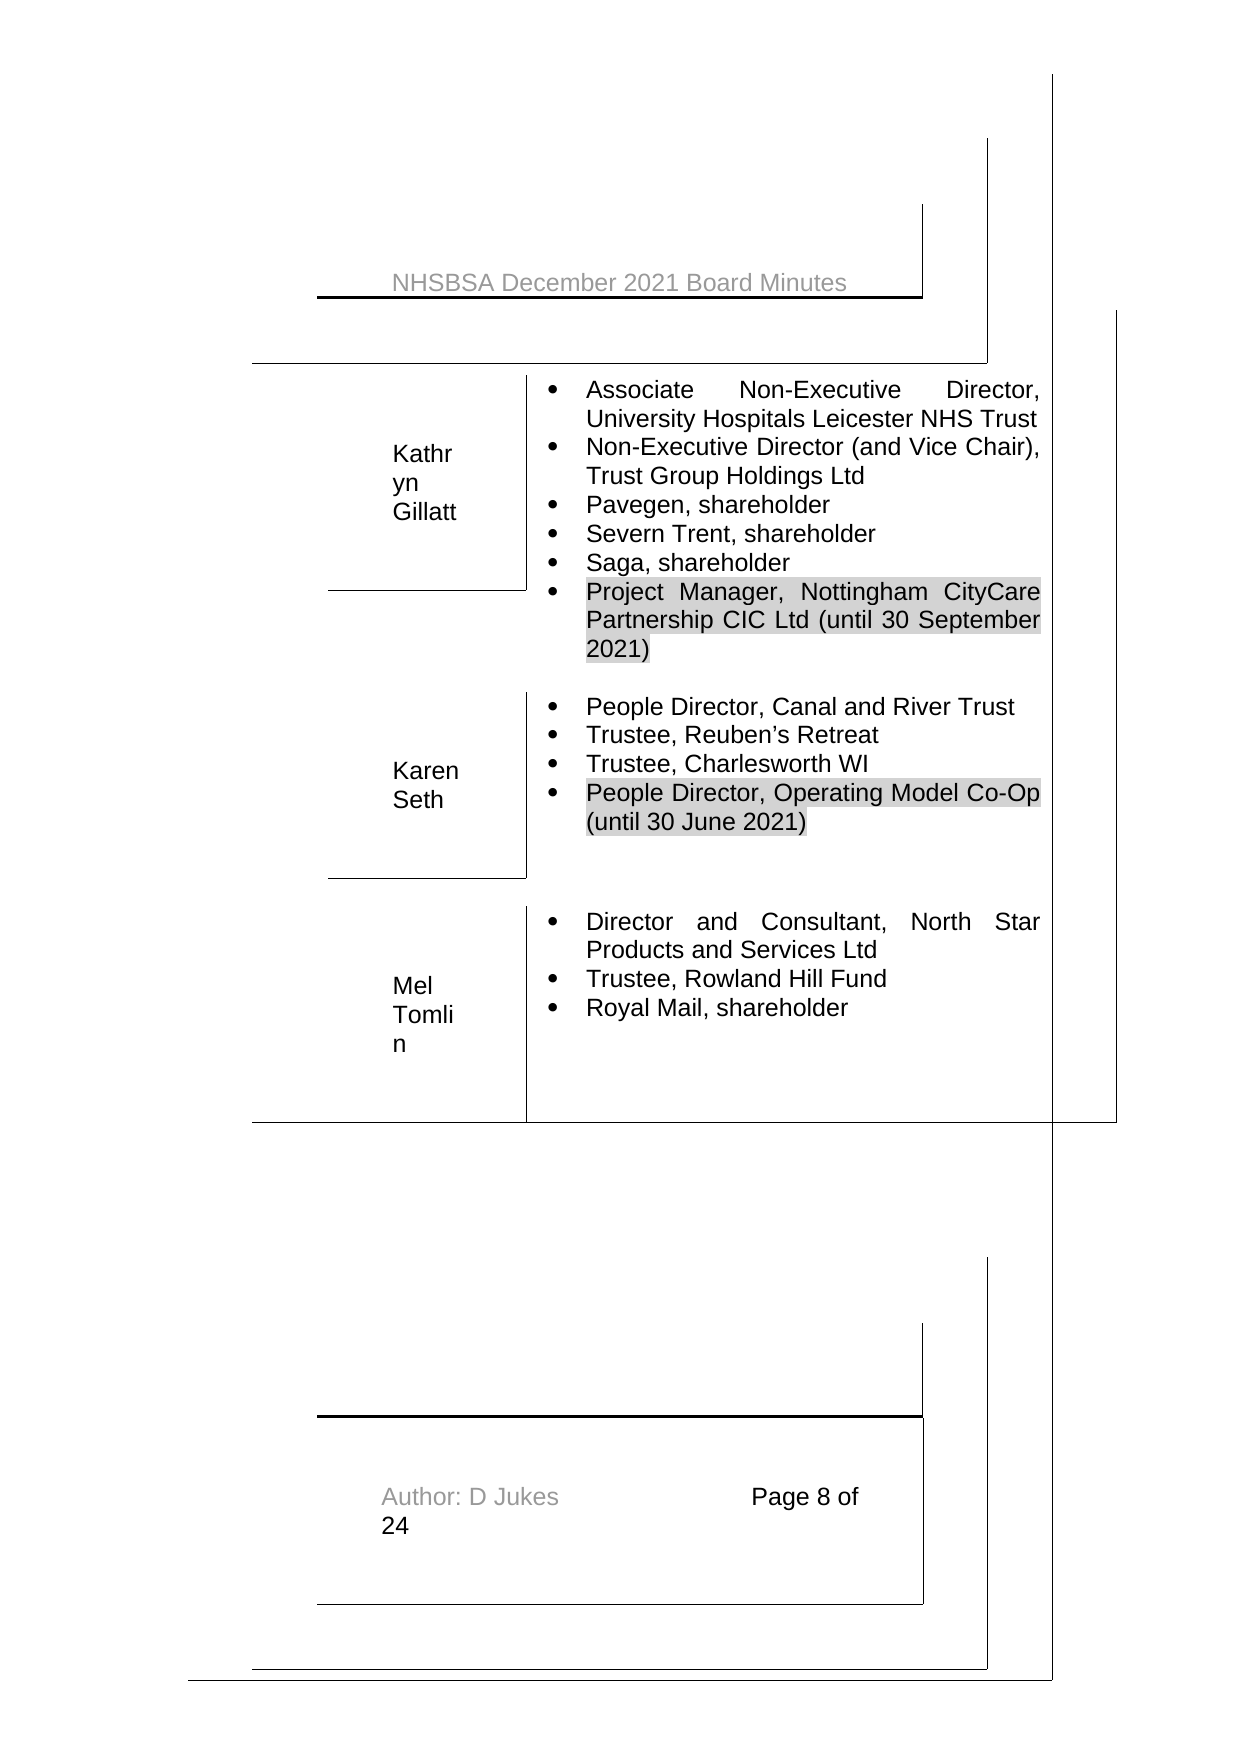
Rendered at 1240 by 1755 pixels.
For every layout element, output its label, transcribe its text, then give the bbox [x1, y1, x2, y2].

table_cell People Director, Canal and River Trust Trustee, Reuben’s Retreat Trustee, Charlesworth WI People Director, Operating Model Co-Op (until 30 June 2021) [537, 692, 1052, 906]
table_header Associate Non-Executive Director, University Hospitals Leicester NHS Trust Non-Executive Director (and Vice Chair), Trust Group Holdings Ltd Pavegen, shareholder Severn Trent, shareholder Saga, shareholder Project Manager, Nottingham CityCare Partnership CIC Ltd (until 30 September 2021) [537, 375, 1052, 692]
table_cell Mel Tomlin [317, 906, 526, 1122]
table_cell [527, 906, 537, 1122]
table_cell Karen Seth [317, 692, 537, 906]
table_cell Director and Consultant, North Star Products and Services Ltd Trustee, Rowland Hill Fund Royal Mail, shareholder [537, 906, 1052, 1122]
table_header Kathryn Gillatt [317, 375, 537, 692]
